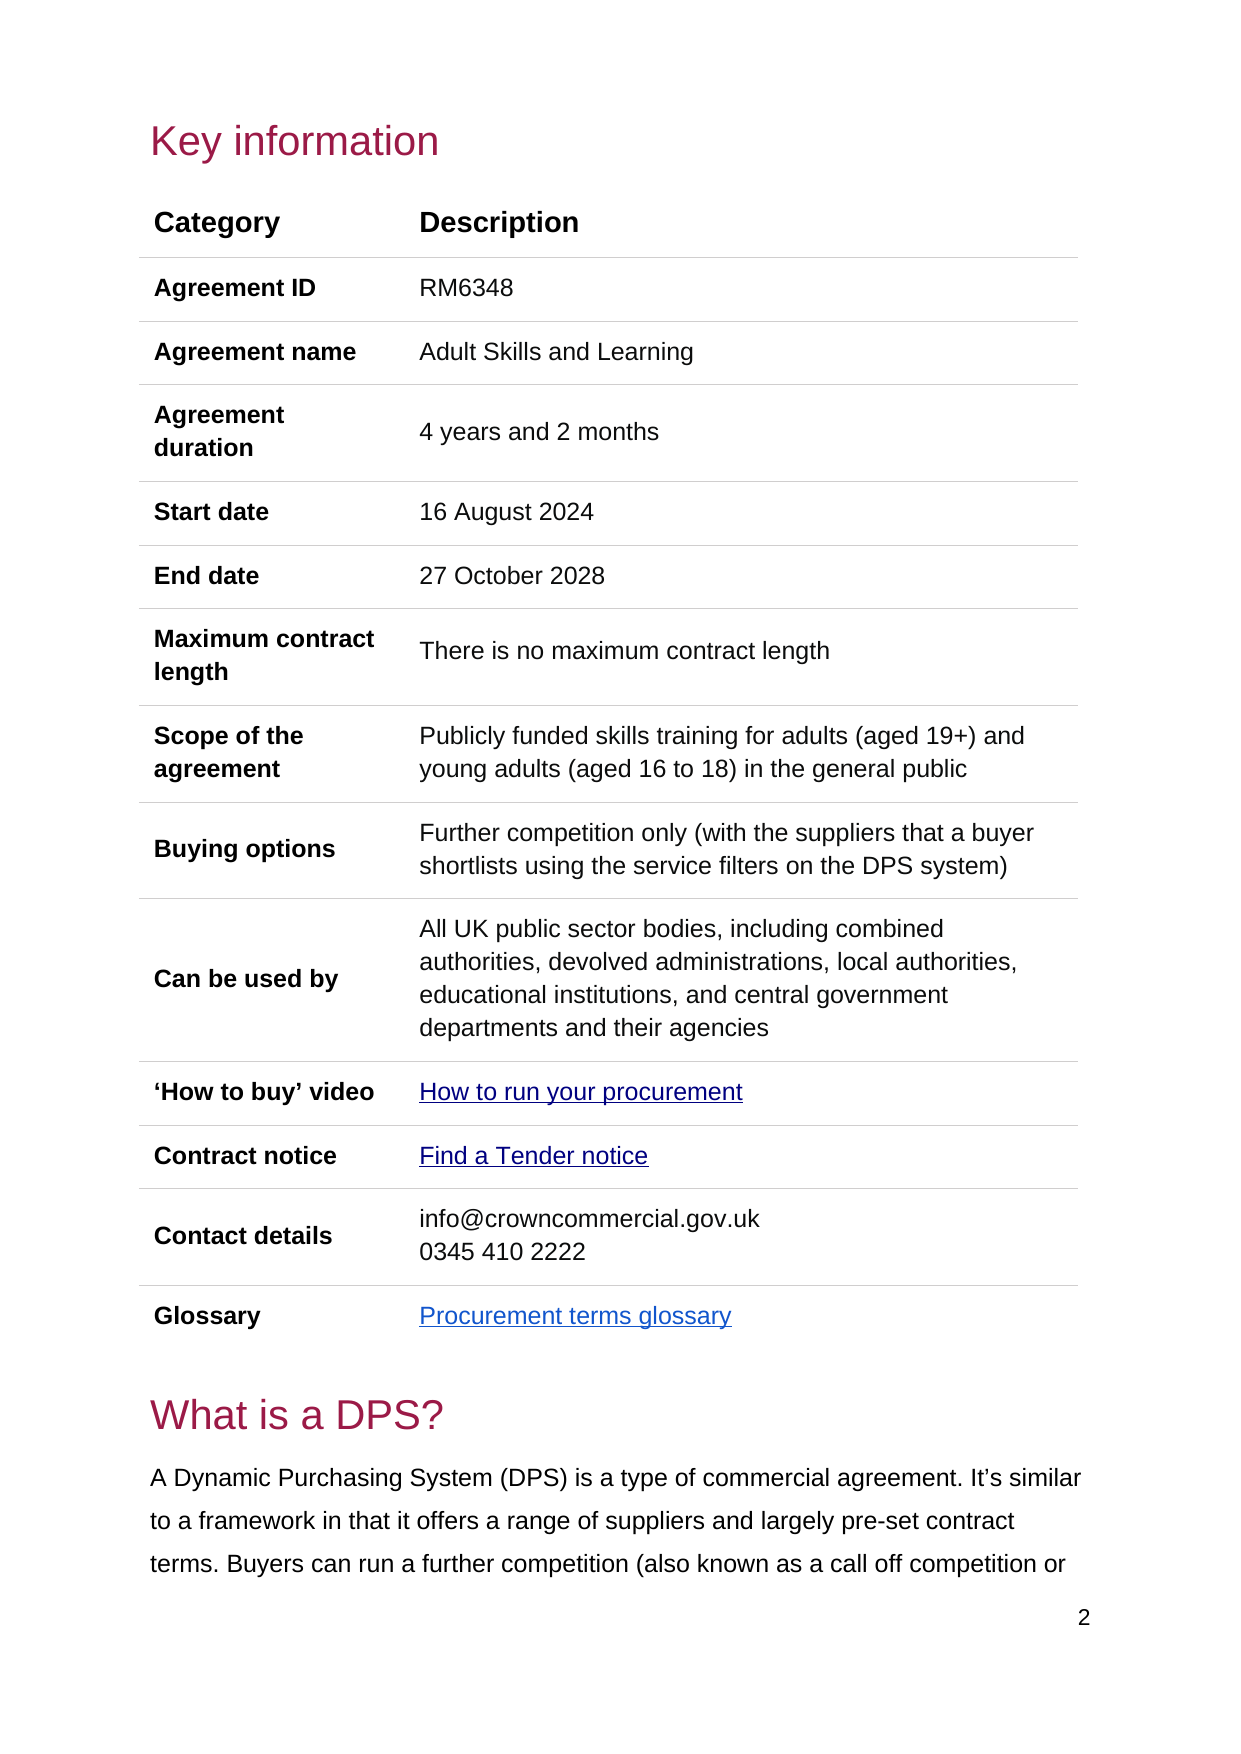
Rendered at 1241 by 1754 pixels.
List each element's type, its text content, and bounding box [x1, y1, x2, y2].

table_cell All UK public sector bodies, including combined authorities, devolved administrations, local authorities, educational institutions, and central government departments and their agencies [404, 899, 1078, 1061]
table_cell Further competition only (with the suppliers that a buyer shortlists using the service filters on the DPS system) [404, 803, 1078, 898]
table_cell 16 August 2024 [404, 482, 1078, 544]
table_cell 4 years and 2 months [404, 385, 1078, 481]
table_cell End date [139, 546, 404, 608]
table_cell Publicly funded skills training for adults (aged 19+) and young adults (aged 16 to 18) in the general public [404, 706, 1078, 802]
subtitle What is a DPS? [150, 1390, 1090, 1438]
table_header Description [404, 190, 1078, 257]
table_cell There is no maximum contract length [404, 609, 1078, 705]
table_cell How to run your procurement [404, 1062, 1078, 1124]
table_cell Find a Tender notice [404, 1126, 1078, 1188]
table_cell Agreement ID [139, 258, 404, 321]
subtitle Key information [150, 117, 1090, 164]
text A Dynamic Purchasing System (DPS) is a type of commercial agreement. It’s similar to a framework in that it offers a range of suppliers and largely pre-set contract terms. Buyers can run a further competition (also known as a call off competition or [150, 1463, 1090, 1578]
table_cell Procurement terms glossary [404, 1286, 1078, 1348]
table_cell RM6348 [404, 258, 1078, 321]
table_cell Agreement name [139, 322, 404, 384]
table_header Category [139, 190, 404, 257]
table_cell Can be used by [139, 899, 404, 1061]
table_cell Start date [139, 482, 404, 544]
table_cell Buying options [139, 803, 404, 898]
table_cell Scope of the agreement [139, 706, 404, 802]
table_cell Contract notice [139, 1126, 404, 1188]
table_cell Glossary [139, 1286, 404, 1348]
table_cell info@crowncommercial.gov.uk 0345 410 2222 [404, 1189, 1078, 1285]
table_cell Agreement duration [139, 385, 404, 481]
table_cell Adult Skills and Learning [404, 322, 1078, 384]
table_cell 27 October 2028 [404, 546, 1078, 608]
table_cell Contact details [139, 1189, 404, 1285]
table_cell ‘How to buy’ video [139, 1062, 404, 1124]
table_cell Maximum contract length [139, 609, 404, 705]
